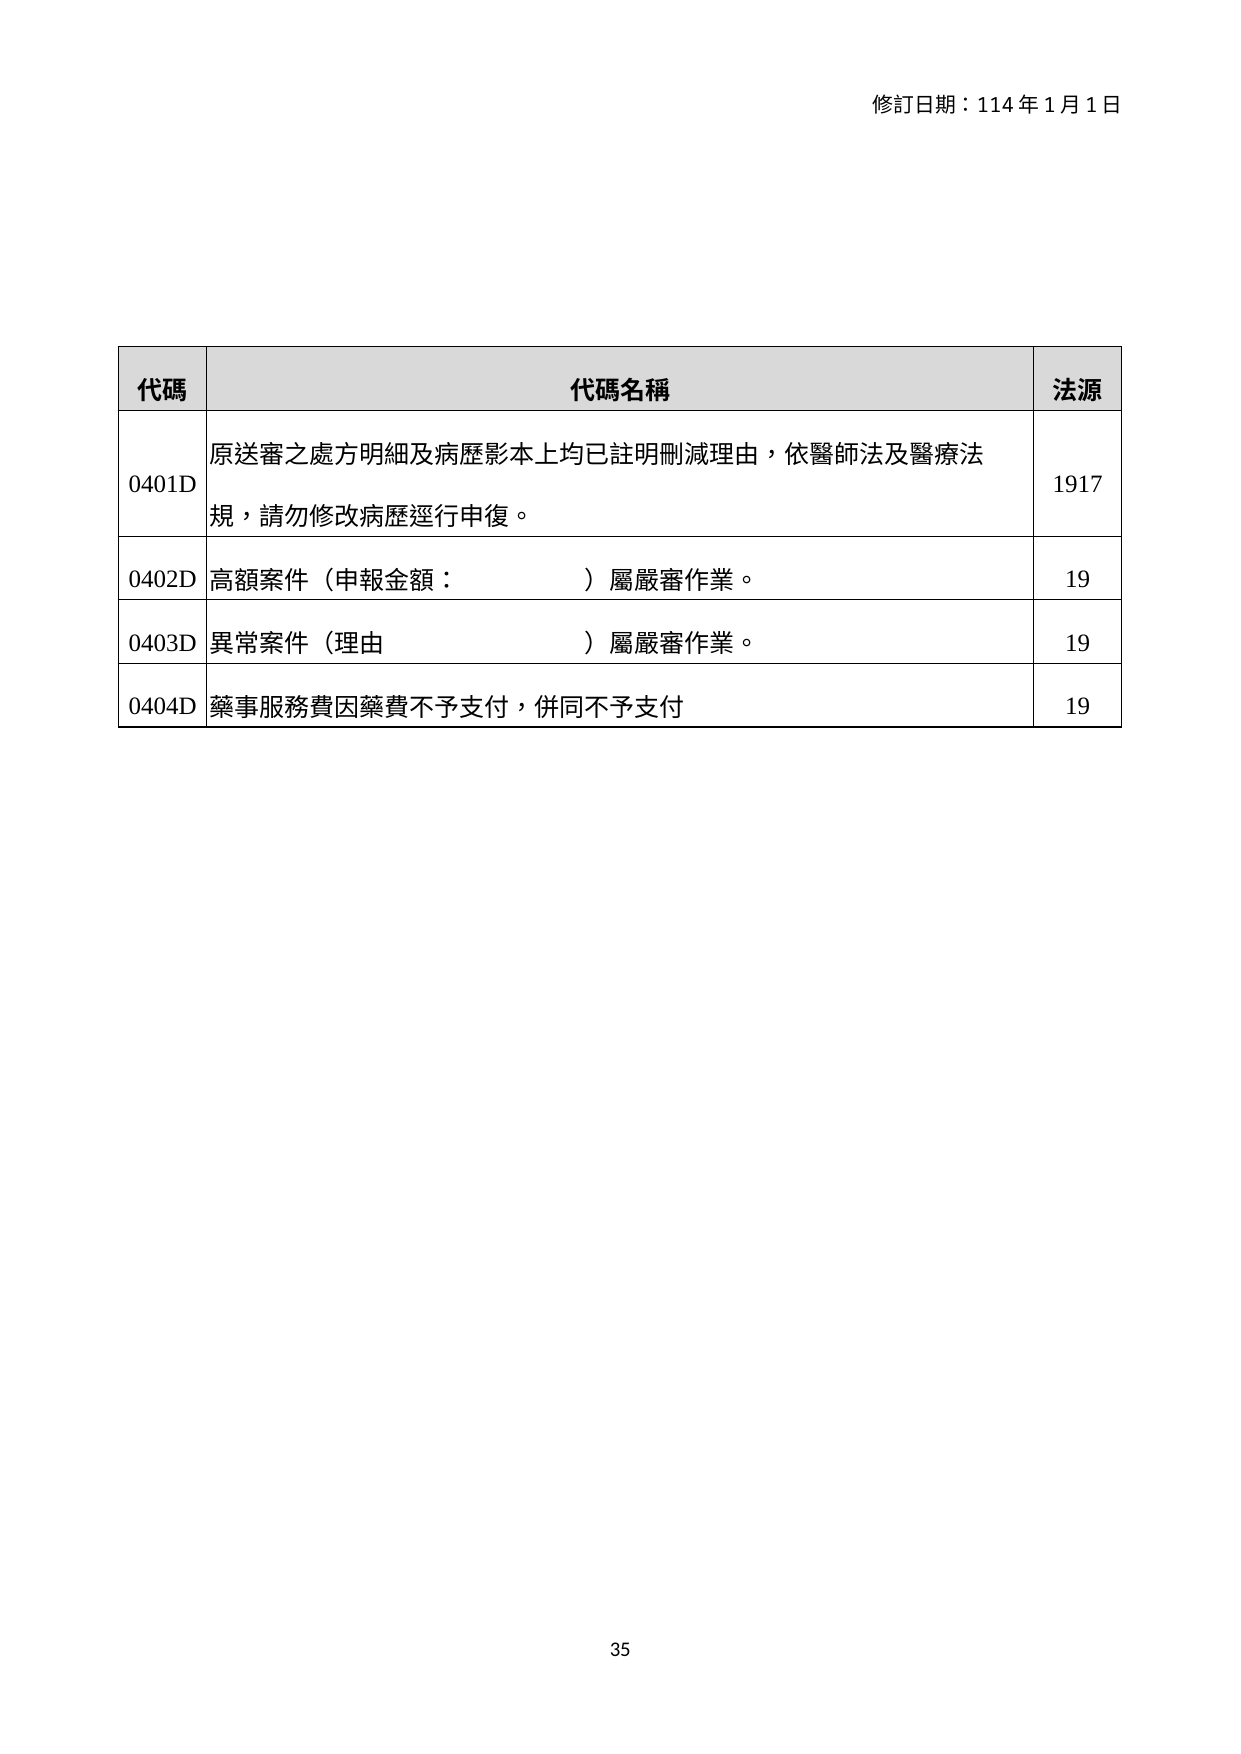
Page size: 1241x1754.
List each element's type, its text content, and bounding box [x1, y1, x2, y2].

table_cell 0403D [119, 600, 206, 663]
table_cell 高額案件（申報金額： ）屬嚴審作業。 [207, 537, 1033, 599]
table_cell 0402D [119, 537, 206, 599]
table_cell 異常案件（理由 ）屬嚴審作業。 [207, 600, 1033, 663]
table_cell 藥事服務費因藥費不予支付，併同不予支付 [207, 664, 1033, 726]
table_cell 19 [1034, 664, 1121, 726]
table_cell 1917 [1034, 411, 1121, 536]
table_cell 0401D [119, 411, 206, 536]
table_header 法源 [1034, 347, 1121, 410]
table_cell 0404D [119, 664, 206, 726]
table_header 代碼 [119, 347, 206, 410]
table_header 代碼名稱 [207, 347, 1033, 410]
table_cell 19 [1034, 537, 1121, 599]
table_cell 原送審之處方明細及病歷影本上均已註明刪減理由，依醫師法及醫療法規，請勿修改病歷逕行申復。 [207, 411, 1033, 536]
table_cell 19 [1034, 600, 1121, 663]
